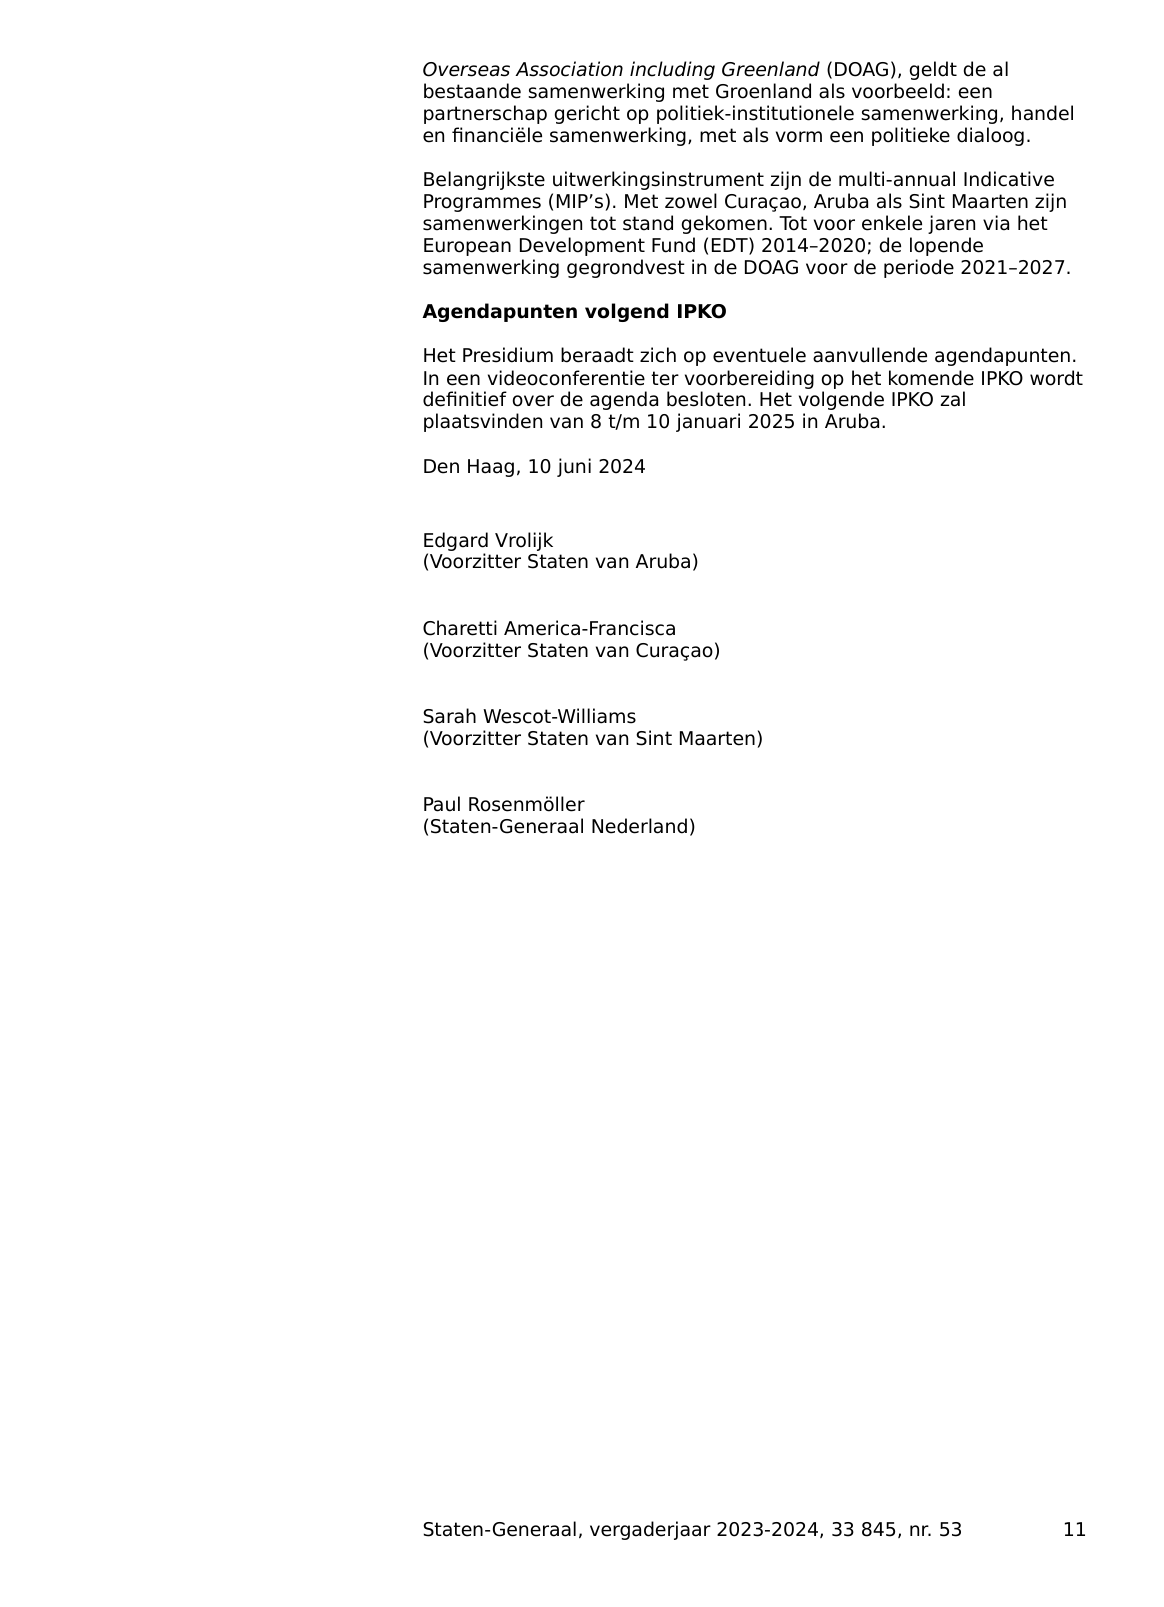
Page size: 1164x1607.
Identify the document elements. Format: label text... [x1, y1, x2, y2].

text Charetti America-Francisca (Voorzitter Staten van Curaçao) [422, 596, 1087, 662]
text Paul Rosenmöller (Staten-Generaal Nederland) [422, 772, 1087, 838]
subtitle Agendapunten volgend IPKO [422, 301, 1087, 323]
text Overseas Association including Greenland (DOAG), geldt de al bestaande samenwerking met Groenland als voorbeeld: een partnerschap gericht op politiek-institutionele samenwerking, handel en financiële samenwerking, met als vorm een politieke dialoog. [422, 59, 1087, 147]
text Het Presidium beraadt zich op eventuele aanvullende agendapunten. In een videoconferentie ter voorbereiding op het komende IPKO wordt definitief over de agenda besloten. Het volgende IPKO zal plaatsvinden van 8 t/m 10 januari 2025 in Aruba. [422, 345, 1087, 433]
text Sarah Wescot-Williams (Voorzitter Staten van Sint Maarten) [422, 684, 1087, 750]
text Edgard Vrolijk (Voorzitter Staten van Aruba) [422, 507, 1087, 573]
text Belangrijkste uitwerkingsinstrument zijn de multi-annual Indicative Programmes (MIP’s). Met zowel Curaçao, Aruba als Sint Maarten zijn samenwerkingen tot stand gekomen. Tot voor enkele jaren via het European Development Fund (EDT) 2014–2020; de lopende samenwerking gegrondvest in de DOAG voor de periode 2021–2027. [422, 169, 1087, 279]
text Den Haag, 10 juni 2024 [422, 456, 1087, 477]
